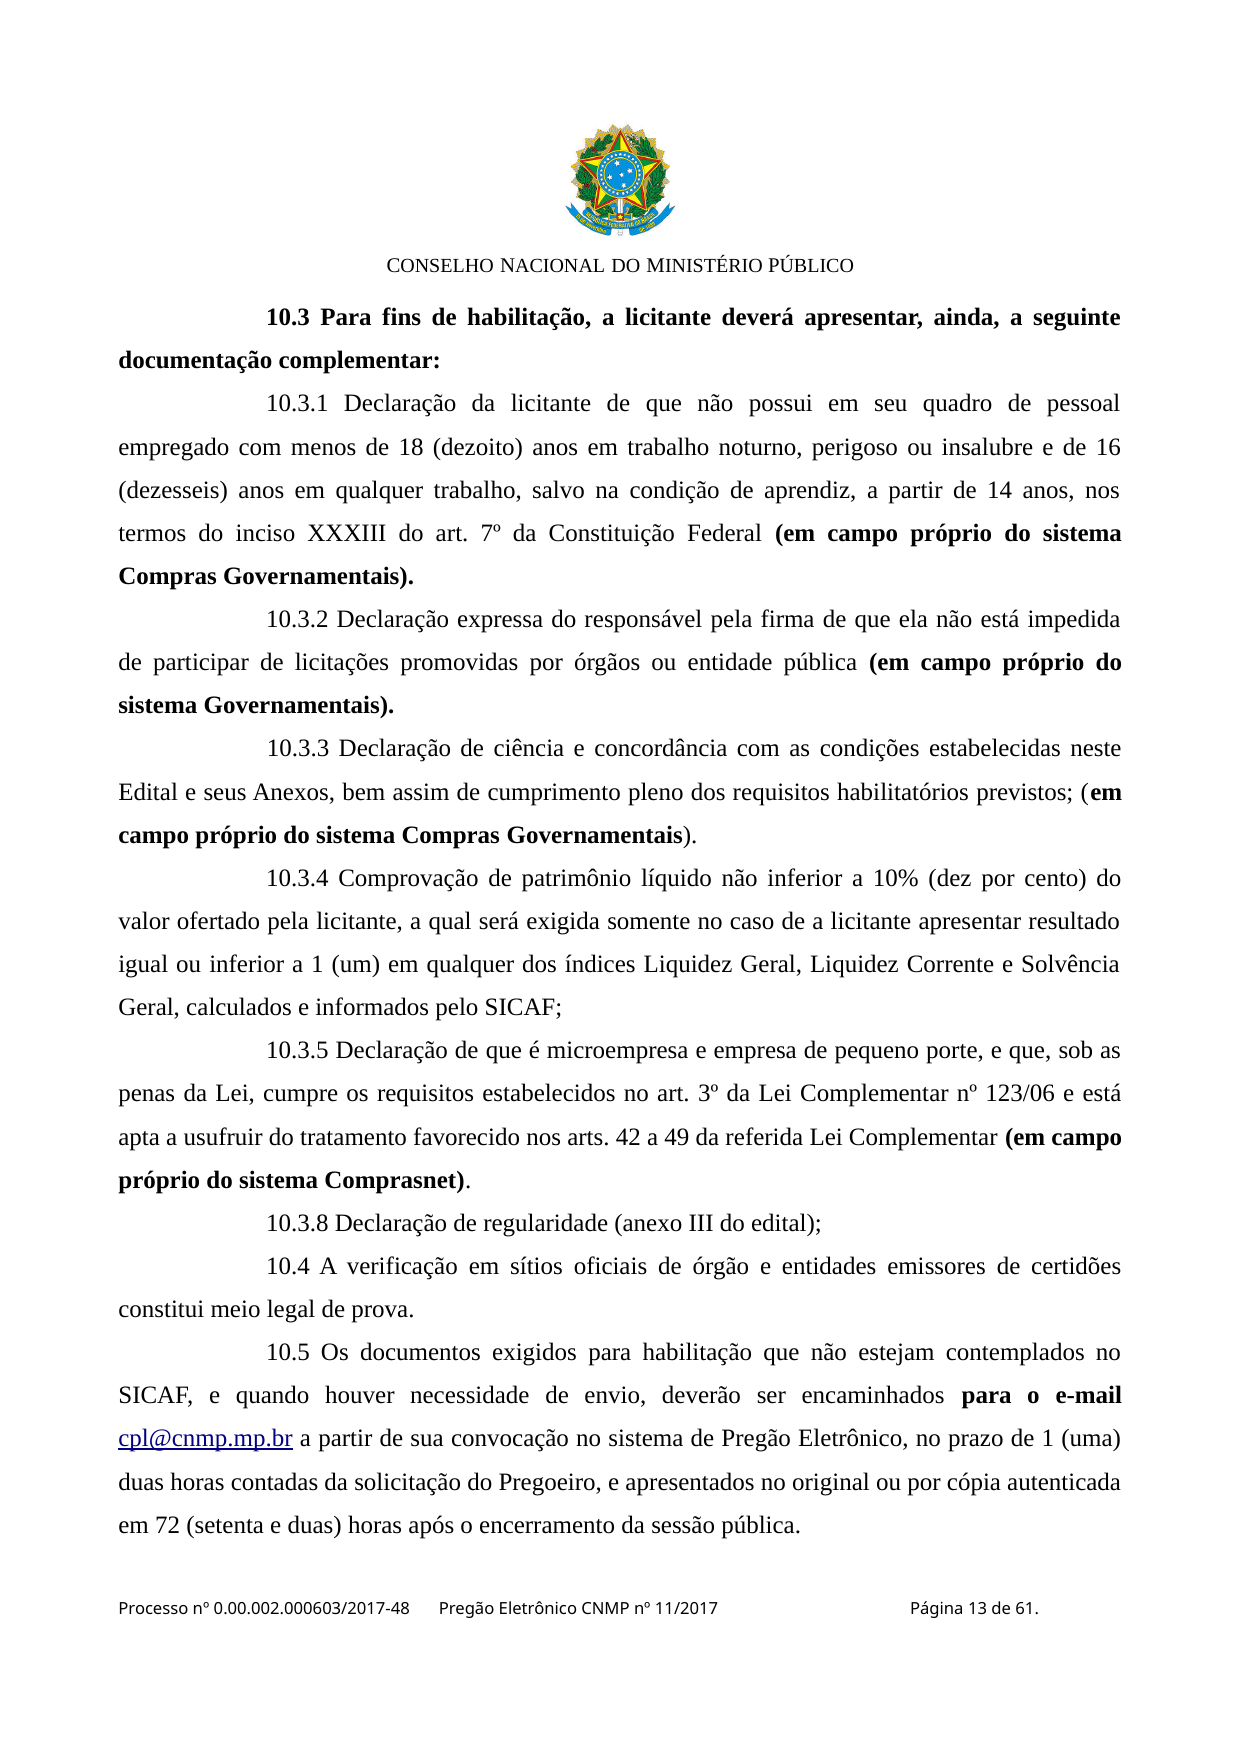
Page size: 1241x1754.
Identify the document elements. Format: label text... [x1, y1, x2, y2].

text 10.3.1 Declaração da licitante de que não possui em seu quadro de pessoal empregado com menos de 18 (dezoito) anos em trabalho noturno, perigoso ou insalubre e de 16 (dezesseis) anos em qualquer trabalho, salvo na condição de aprendiz, a partir de 14 anos, nos termos do inciso XXXIII do art. 7º da Constituição Federal (em campo próprio do sistema Compras Governamentais). [118, 388, 1122, 590]
text 10.3.5 Declaração de que é microempresa e empresa de pequeno porte, e que, sob as penas da Lei, cumpre os requisitos estabelecidos no art. 3º da Lei Complementar nº 123/06 e está apta a usufruir do tratamento favorecido nos arts. 42 a 49 da referida Lei Complementar (em campo próprio do sistema Comprasnet). [118, 1035, 1122, 1193]
text 10.3.2 Declaração expressa do responsável pela firma de que ela não está impedida de participar de licitações promovidas por órgãos ou entidade pública (em campo próprio do sistema Governamentais). [118, 604, 1122, 719]
text 10.3.3 Declaração de ciência e concordância com as condições estabelecidas neste Edital e seus Anexos, bem assim de cumprimento pleno dos requisitos habilitatórios previstos; (em campo próprio do sistema Compras Governamentais). [118, 733, 1122, 848]
text 10.3.4 Comprovação de patrimônio líquido não inferior a 10% (dez por cento) do valor ofertado pela licitante, a qual será exigida somente no caso de a licitante apresentar resultado igual ou inferior a 1 (um) em qualquer dos índices Liquidez Geral, Liquidez Corrente e Solvência Geral, calculados e informados pelo SICAF; [118, 863, 1122, 1021]
text 10.3.8 Declaração de regularidade (anexo III do edital); [118, 1208, 1122, 1237]
text 10.3 Para fins de habilitação, a licitante deverá apresentar, ainda, a seguinte documentação complementar: [118, 302, 1122, 374]
text 10.4 A verificação em sítios oficiais de órgão e entidades emissores de certidões constitui meio legal de prova. [118, 1251, 1122, 1323]
text 10.5 Os documentos exigidos para habilitação que não estejam contemplados no SICAF, e quando houver necessidade de envio, deverão ser encaminhados para o e-mail cpl@cnmp.mp.br a partir de sua convocação no sistema de Pregão Eletrônico, no prazo de 1 (uma) duas horas contadas da solicitação do Pregoeiro, e apresentados no original ou por cópia autenticada em 72 (setenta e duas) horas após o encerramento da sessão pública. [118, 1337, 1122, 1538]
